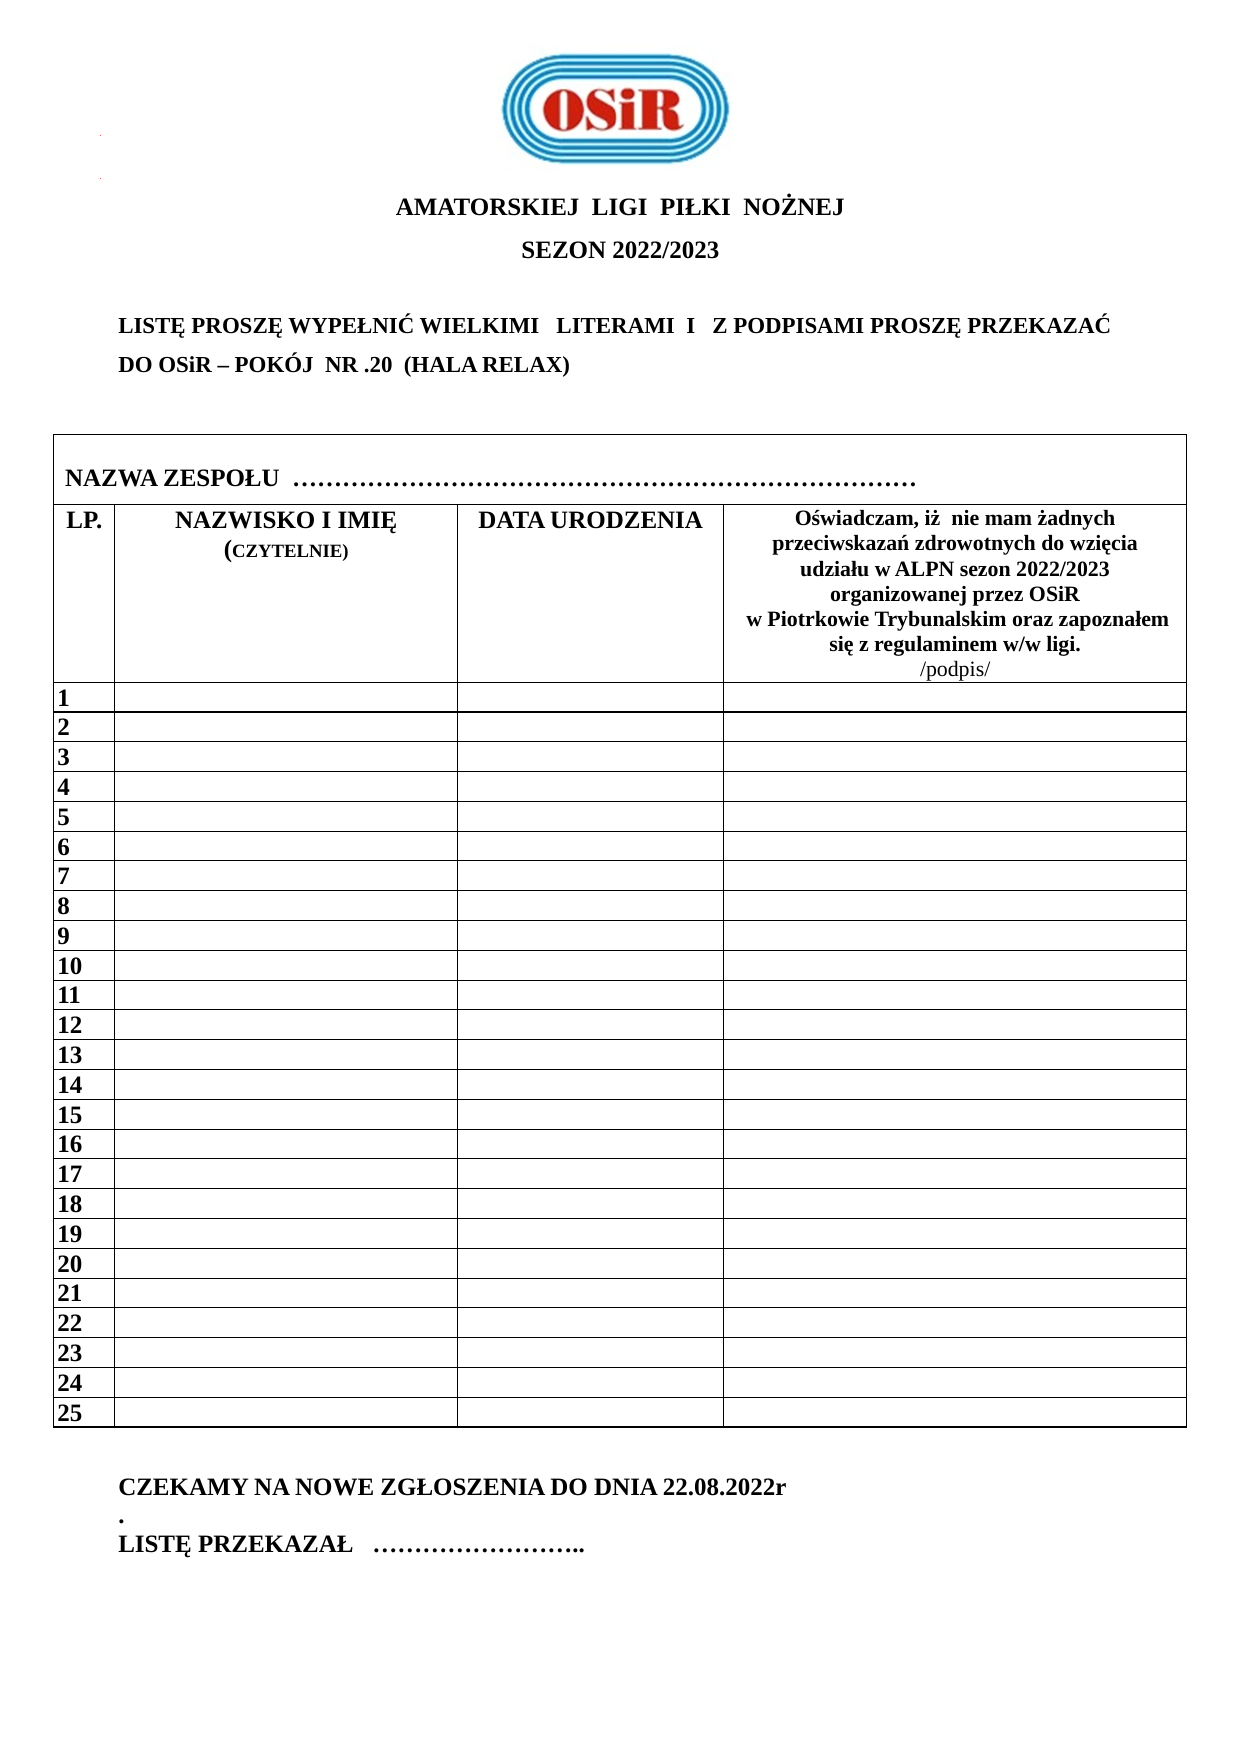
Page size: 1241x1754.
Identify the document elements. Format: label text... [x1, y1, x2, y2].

table_cell [54, 891, 114, 920]
table_cell [724, 1070, 799, 1099]
table_cell [799, 1249, 1186, 1277]
table_cell [724, 832, 799, 860]
table_cell [54, 1368, 114, 1397]
picture [492, 43, 739, 181]
table_cell [458, 951, 723, 979]
table_cell [54, 713, 114, 741]
table_cell [115, 1130, 457, 1158]
table_cell [54, 1279, 114, 1307]
table_cell [115, 981, 457, 1009]
table_cell [115, 742, 457, 771]
table_cell [724, 1189, 799, 1218]
table_cell [458, 891, 723, 920]
table_cell [799, 1159, 1186, 1188]
table_cell [458, 1338, 723, 1367]
table_cell [799, 1338, 1186, 1367]
table_cell [54, 683, 114, 711]
table_cell [458, 1100, 723, 1128]
table_cell [54, 1308, 114, 1337]
table_cell [54, 1070, 114, 1099]
table_cell [54, 861, 114, 890]
table_cell [458, 1308, 723, 1337]
table_cell [54, 802, 114, 831]
table_cell [458, 683, 723, 711]
text LISTĘ PRZEKAZAŁ …………………….. [118, 1529, 1122, 1558]
table_cell [799, 1279, 1186, 1307]
table_cell NAZWISKO I IMIĘ (CZYTELNIE) [115, 505, 457, 682]
table_cell [724, 921, 799, 950]
table_cell [115, 1010, 457, 1039]
table_cell [54, 1249, 114, 1277]
table_cell [115, 802, 457, 831]
table_cell [799, 981, 1186, 1009]
table_cell [115, 1368, 457, 1397]
table_cell [115, 1308, 457, 1337]
table_cell [115, 891, 457, 920]
table_cell [724, 683, 1186, 711]
table_cell DATA URODZENIA [458, 505, 723, 682]
table_cell [724, 1338, 799, 1367]
table_cell [54, 832, 114, 860]
table_cell [799, 1189, 1186, 1218]
table_cell [724, 1308, 799, 1337]
table_cell [724, 802, 799, 831]
table_cell [724, 713, 1186, 741]
table_cell [799, 1219, 1186, 1248]
table_cell [458, 1219, 723, 1248]
text CZEKAMY NA NOWE ZGŁOSZENIA DO DNIA 22.08.2022r [118, 1472, 1122, 1501]
table_cell [724, 1010, 799, 1039]
table_cell [799, 951, 1186, 979]
table_cell [115, 1100, 457, 1128]
text AMATORSKIEJ LIGI PIŁKI NOŻNEJ [118, 192, 1122, 221]
table_cell [724, 1368, 799, 1397]
text LISTĘ PROSZĘ WYPEŁNIĆ WIELKIMI LITERAMI I Z PODPISAMI PROSZĘ PRZEKAZAĆ [118, 312, 1122, 338]
table_cell [115, 1070, 457, 1099]
table_cell [458, 921, 723, 950]
table_cell [54, 1040, 114, 1069]
table_cell [724, 1100, 799, 1128]
table_cell [799, 1010, 1186, 1039]
table_cell [54, 1189, 114, 1218]
table_cell [724, 742, 1186, 771]
table_cell [724, 1249, 799, 1277]
table_cell [115, 1040, 457, 1069]
table_cell [458, 1189, 723, 1218]
table_cell [724, 951, 799, 979]
table_cell [799, 1130, 1186, 1158]
table_cell [54, 1219, 114, 1248]
table_cell [54, 742, 114, 771]
table_cell [458, 1130, 723, 1158]
table_cell [458, 802, 723, 831]
table_cell [799, 1308, 1186, 1337]
table_cell [115, 1279, 457, 1307]
table_cell [54, 951, 114, 979]
table_cell [458, 981, 723, 1009]
table_cell [458, 1040, 723, 1069]
table_cell [54, 1130, 114, 1158]
table_cell [115, 921, 457, 950]
table_cell [54, 1010, 114, 1039]
table_cell [724, 772, 1186, 801]
table_cell [115, 683, 457, 711]
table_cell [799, 802, 1186, 831]
table_cell [458, 861, 723, 890]
table_cell [799, 1398, 1186, 1426]
table_cell [458, 713, 723, 741]
table_cell [54, 772, 114, 801]
table_cell [724, 1159, 799, 1188]
table_cell [724, 1130, 799, 1158]
table_cell [724, 891, 799, 920]
table_cell [724, 981, 799, 1009]
table_cell [115, 772, 457, 801]
table_cell [799, 921, 1186, 950]
table_cell [115, 1249, 457, 1277]
table_cell [724, 1219, 799, 1248]
table_cell [799, 1100, 1186, 1128]
table_cell [458, 772, 723, 801]
table_cell [115, 713, 457, 741]
table_cell [458, 742, 723, 771]
table_cell [724, 1279, 799, 1307]
table_cell [115, 1189, 457, 1218]
text . [118, 1501, 1122, 1529]
text SEZON 2022/2023 [118, 236, 1122, 264]
table_cell [724, 1040, 799, 1069]
table_cell [458, 1010, 723, 1039]
table_cell [458, 1070, 723, 1099]
table_cell [115, 1219, 457, 1248]
table_cell [458, 1249, 723, 1277]
table_cell [54, 1100, 114, 1128]
table_header NAZWA ZESPOŁU ………………………………………………………………… [54, 435, 1186, 504]
table_cell [458, 1398, 723, 1426]
table_cell LP. [54, 505, 114, 682]
table_cell [799, 1070, 1186, 1099]
table_cell [115, 861, 457, 890]
table_cell [799, 861, 1186, 890]
table_cell [799, 832, 1186, 860]
table_cell [458, 1159, 723, 1188]
table_cell [115, 832, 457, 860]
table_cell [724, 1398, 799, 1426]
table_cell [54, 921, 114, 950]
table_cell [458, 1368, 723, 1397]
table_cell [54, 981, 114, 1009]
table_cell Oświadczam, iż nie mam żadnych przeciwskazań zdrowotnych do wzięcia udziału w ALPN sezon 2022/2023 organizowanej przez OSiR w Piotrkowie Trybunalskim oraz zapoznałem się z regulaminem w/w ligi. /podpis/ [724, 505, 1186, 682]
table_cell [799, 891, 1186, 920]
text DO OSiR – POKÓJ NR .20 (HALA RELAX) [118, 351, 1122, 377]
table_cell [724, 861, 799, 890]
table_cell [799, 1040, 1186, 1069]
table_cell [115, 1338, 457, 1367]
table_cell [115, 1159, 457, 1188]
table_cell [54, 1159, 114, 1188]
table_cell [458, 832, 723, 860]
table_cell [799, 1368, 1186, 1397]
table_cell [458, 1279, 723, 1307]
table_cell [54, 1398, 114, 1426]
table_cell [54, 1338, 114, 1367]
table_cell [115, 951, 457, 979]
table_cell [115, 1398, 457, 1426]
